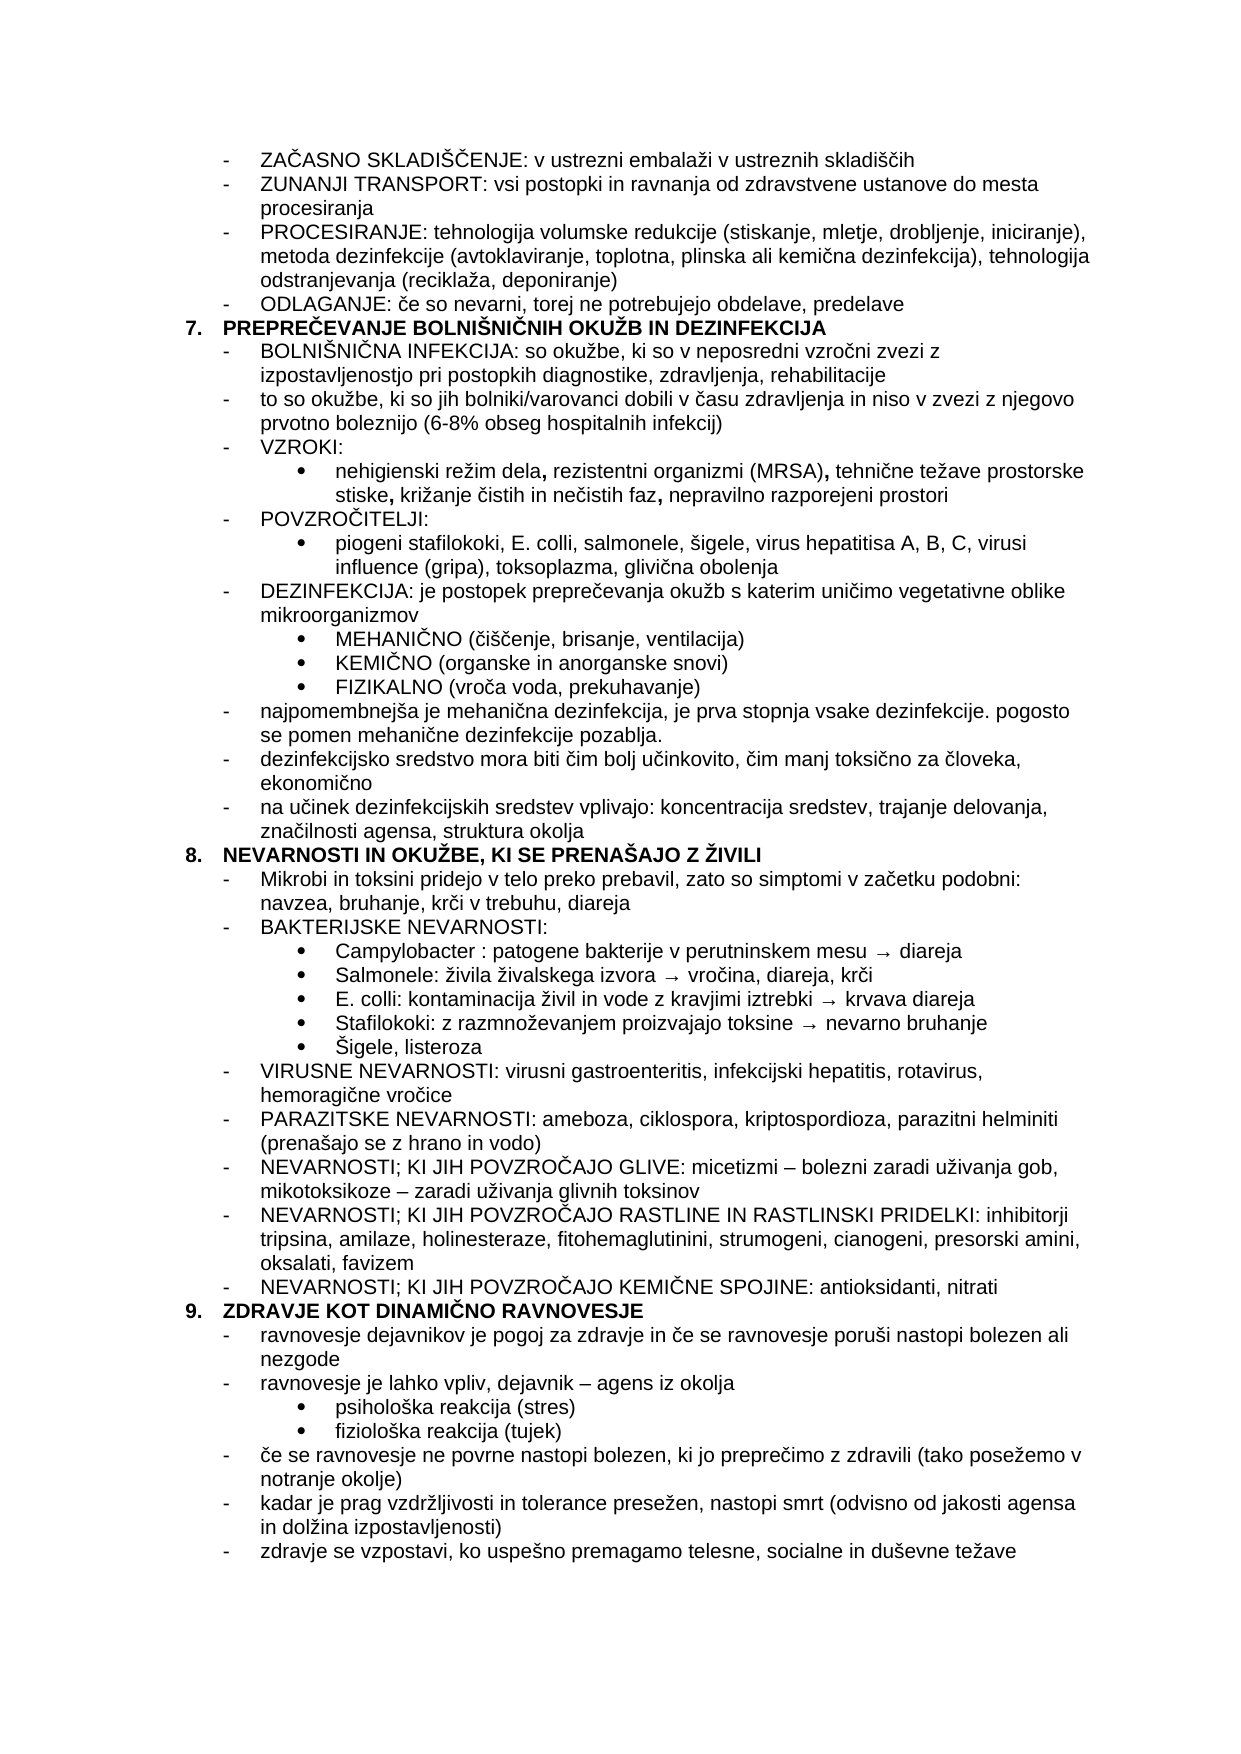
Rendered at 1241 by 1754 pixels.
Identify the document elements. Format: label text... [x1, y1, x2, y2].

list PARAZITSKE NEVARNOSTI: ameboza, ciklospora, kriptospordioza, parazitni helminiti (prenašajo se z hrano in vodo) [223, 1107, 1092, 1155]
list fiziološka reakcija (tujek) [298, 1419, 1092, 1443]
list NEVARNOSTI; KI JIH POVZROČAJO RASTLINE IN RASTLINSKI PRIDELKI: inhibitorji tripsina, amilaze, holinesteraze, fitohemaglutinini, strumogeni, cianogeni, presorski amini, oksalati, favizem [223, 1203, 1092, 1275]
list kadar je prag vzdržljivosti in tolerance presežen, nastopi smrt (odvisno od jakosti agensa in dolžina izpostavljenosti) [223, 1491, 1092, 1538]
list Šigele, listeroza [298, 1035, 1092, 1059]
list to so okužbe, ki so jih bolniki/varovanci dobili v času zdravljenja in niso v zvezi z njegovo prvotno boleznijo (6-8% obseg hospitalnih infekcij) [223, 387, 1092, 435]
list Stafilokoki: z razmnoževanjem proizvajajo toksine → nevarno bruhanje [298, 1011, 1092, 1035]
list ravnovesje dejavnikov je pogoj za zdravje in če se ravnovesje poruši nastopi bolezen ali nezgode [223, 1323, 1092, 1371]
list PROCESIRANJE: tehnologija volumske redukcije (stiskanje, mletje, drobljenje, iniciranje), metoda dezinfekcije (avtoklaviranje, toplotna, plinska ali kemična dezinfekcija), tehnologija odstranjevanja (reciklaža, deponiranje) [223, 219, 1092, 291]
list MEHANIČNO (čiščenje, brisanje, ventilacija) [298, 627, 1092, 651]
list ZDRAVJE KOT DINAMIČNO RAVNOVESJE [185, 1299, 1092, 1323]
list psihološka reakcija (stres) [298, 1394, 1092, 1419]
list NEVARNOSTI IN OKUŽBE, KI SE PRENAŠAJO Z ŽIVILI [185, 843, 1092, 867]
list FIZIKALNO (vroča voda, prekuhavanje) [298, 675, 1092, 699]
list zdravje se vzpostavi, ko uspešno premagamo telesne, socialne in duševne težave [223, 1538, 1092, 1562]
list NEVARNOSTI; KI JIH POVZROČAJO KEMIČNE SPOJINE: antioksidanti, nitrati [223, 1275, 1092, 1299]
list Salmonele: živila živalskega izvora → vročina, diareja, krči [298, 963, 1092, 987]
list DEZINFEKCIJA: je postopek preprečevanja okužb s katerim uničimo vegetativne oblike mikroorganizmov [223, 579, 1092, 627]
list ZUNANJI TRANSPORT: vsi postopki in ravnanja od zdravstvene ustanove do mesta procesiranja [223, 172, 1092, 219]
list ODLAGANJE: če so nevarni, torej ne potrebujejo obdelave, predelave [223, 291, 1092, 315]
list najpomembnejša je mehanična dezinfekcija, je prva stopnja vsake dezinfekcije. pogosto se pomen mehanične dezinfekcije pozablja. [223, 699, 1092, 747]
list na učinek dezinfekcijskih sredstev vplivajo: koncentracija sredstev, trajanje delovanja, značilnosti agensa, struktura okolja [223, 795, 1092, 843]
list piogeni stafilokoki, E. colli, salmonele, šigele, virus hepatitisa A, B, C, virusi influence (gripa), toksoplazma, glivična obolenja [298, 531, 1092, 579]
list VIRUSNE NEVARNOSTI: virusni gastroenteritis, infekcijski hepatitis, rotavirus, hemoragične vročice [223, 1059, 1092, 1107]
list nehigienski režim dela, rezistentni organizmi (MRSA), tehnične težave prostorske stiske, križanje čistih in nečistih faz, nepravilno razporejeni prostori [298, 459, 1092, 507]
list Mikrobi in toksini pridejo v telo preko prebavil, zato so simptomi v začetku podobni: navzea, bruhanje, krči v trebuhu, diareja [223, 867, 1092, 915]
list BAKTERIJSKE NEVARNOSTI: [223, 915, 1092, 939]
list VZROKI: [223, 435, 1092, 459]
list Campylobacter : patogene bakterije v perutninskem mesu → diareja [298, 939, 1092, 963]
list E. colli: kontaminacija živil in vode z kravjimi iztrebki → krvava diareja [298, 987, 1092, 1011]
list KEMIČNO (organske in anorganske snovi) [298, 651, 1092, 675]
list NEVARNOSTI; KI JIH POVZROČAJO GLIVE: micetizmi – bolezni zaradi uživanja gob, mikotoksikoze – zaradi uživanja glivnih toksinov [223, 1155, 1092, 1203]
list POVZROČITELJI: [223, 507, 1092, 531]
list dezinfekcijsko sredstvo mora biti čim bolj učinkovito, čim manj toksično za človeka, ekonomično [223, 747, 1092, 795]
list ravnovesje je lahko vpliv, dejavnik – agens iz okolja [223, 1371, 1092, 1394]
list če se ravnovesje ne povrne nastopi bolezen, ki jo preprečimo z zdravili (tako posežemo v notranje okolje) [223, 1443, 1092, 1491]
list BOLNIŠNIČNA INFEKCIJA: so okužbe, ki so v neposredni vzročni zvezi z izpostavljenostjo pri postopkih diagnostike, zdravljenja, rehabilitacije [223, 339, 1092, 387]
list ZAČASNO SKLADIŠČENJE: v ustrezni embalaži v ustreznih skladiščih [223, 148, 1092, 172]
list PREPREČEVANJE BOLNIŠNIČNIH OKUŽB IN DEZINFEKCIJA [185, 315, 1092, 339]
